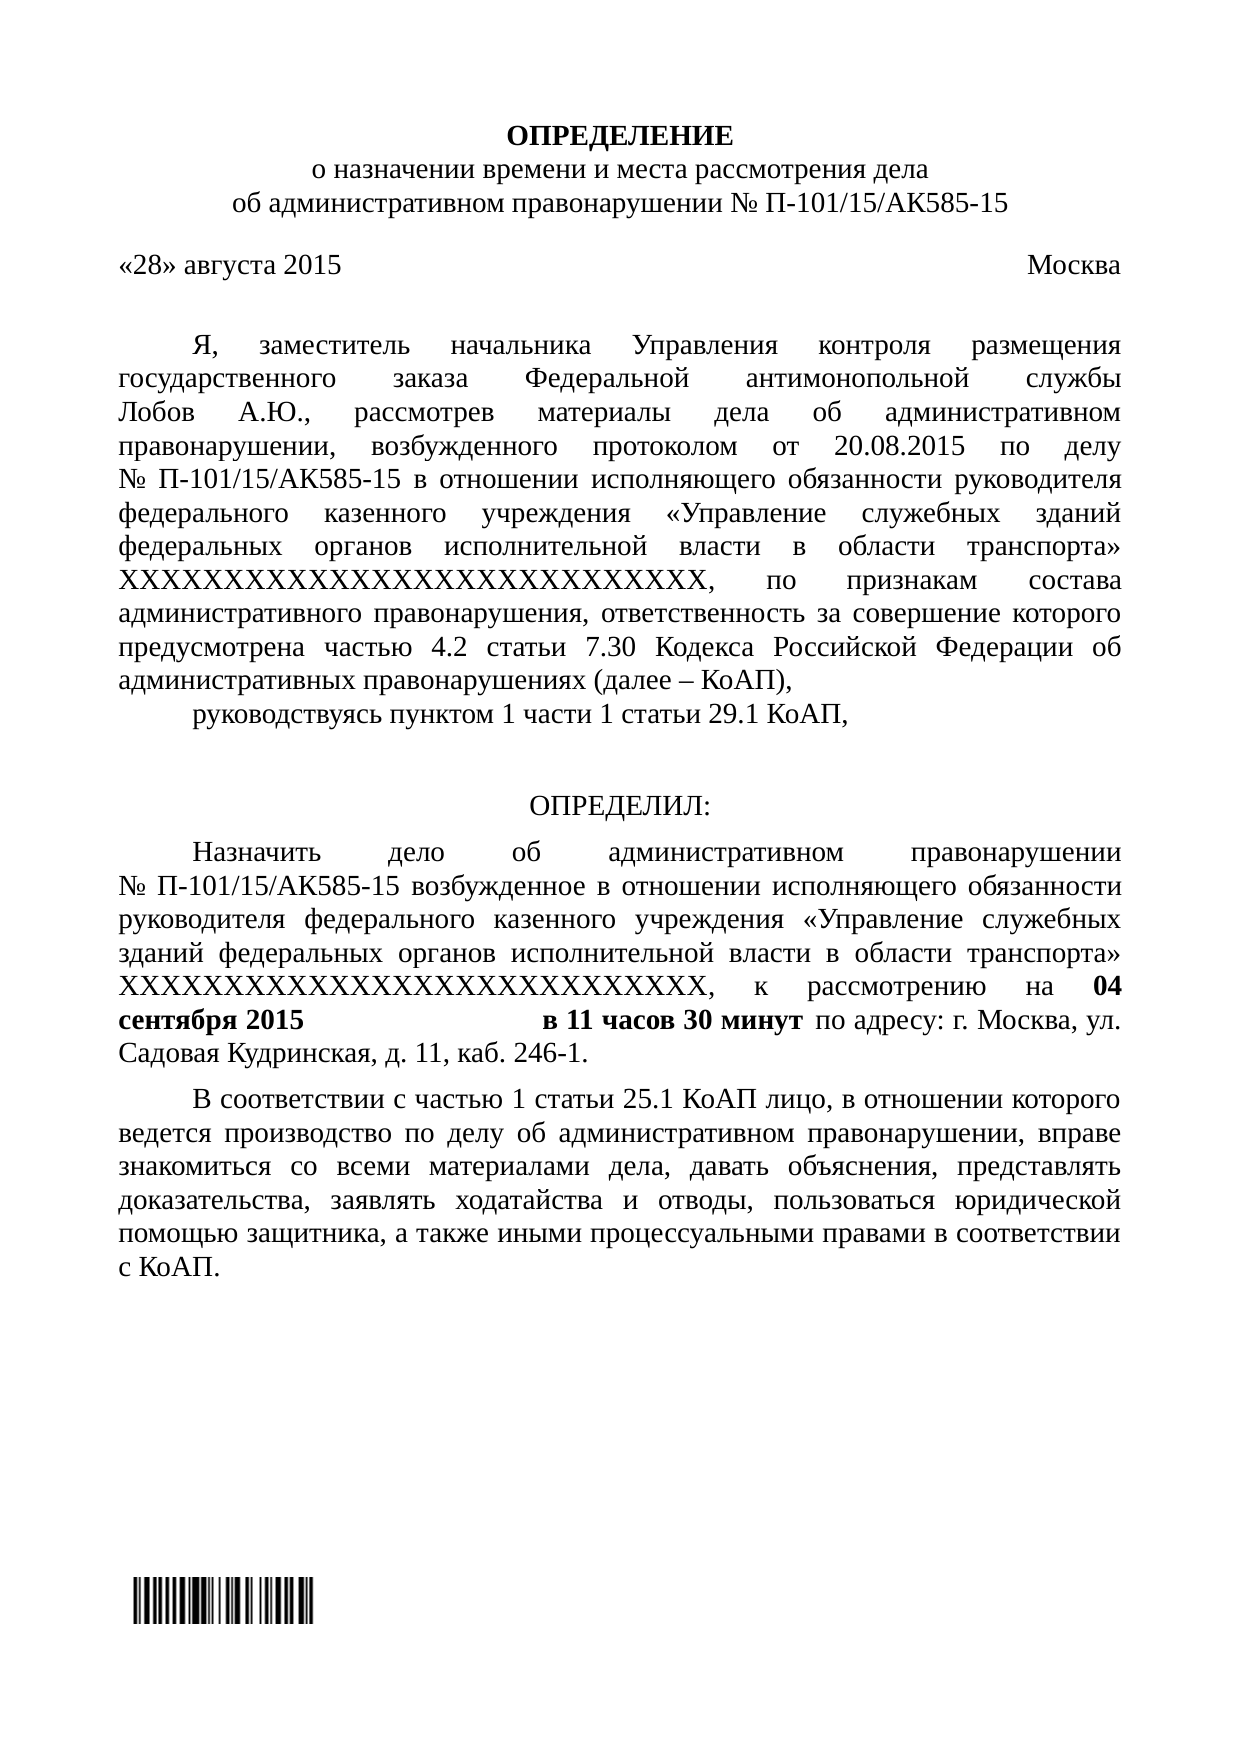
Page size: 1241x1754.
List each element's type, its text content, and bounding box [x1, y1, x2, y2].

picture [118, 1577, 331, 1624]
text Назначить дело об административном правонарушении № П-101/15/АК585-15 возбужденное в отношении исполняющего обязанности руководителя федерального казенного учреждения «Управление служебных зданий федеральных органов исполнительной власти в области транспорта» XXXXXXXXXXXXXXXXXXXXXXXXXXXX, к рассмотрению на 04 сентября 2015 в 11 часов 30 минут по адресу: г. Москва, ул. Садовая Кудринская, д. 11, каб. 246-1. [118, 834, 1122, 1069]
text ОПРЕДЕЛИЛ: [118, 788, 1122, 822]
text «28» августа 2015 Москва [118, 247, 1122, 281]
text Я, заместитель начальника Управления контроля размещения государственного заказа Федеральной антимонопольной службы Лобов А.Ю., рассмотрев материалы дела об административном правонарушении, возбужденного протоколом от 20.08.2015 по делу № П-101/15/АК585-15 в отношении исполняющего обязанности руководителя федерального казенного учреждения «Управление служебных зданий федеральных органов исполнительной власти в области транспорта» XXXXXXXXXXXXXXXXXXXXXXXXXXXX, по признакам состава административного правонарушения, ответственность за совершение которого предусмотрена частью 4.2 статьи 7.30 Кодекса Российской Федерации об административных правонарушениях (далее – КоАП), [118, 327, 1122, 696]
text о назначении времени и места рассмотрения дела [118, 152, 1122, 185]
subtitle ОПРЕДЕЛЕНИЕ [118, 118, 1122, 152]
text руководствуясь пунктом 1 части 1 статьи 29.1 КоАП, [118, 696, 1122, 729]
text В соответствии с частью 1 статьи 25.1 КоАП лицо, в отношении которого ведется производство по делу об административном правонарушении, вправе знакомиться со всеми материалами дела, давать объяснения, представлять доказательства, заявлять ходатайства и отводы, пользоваться юридической помощью защитника, а также иными процессуальными правами в соответствии с КоАП. [118, 1081, 1122, 1283]
text об административном правонарушении № П-101/15/АК585-15 [118, 185, 1122, 219]
